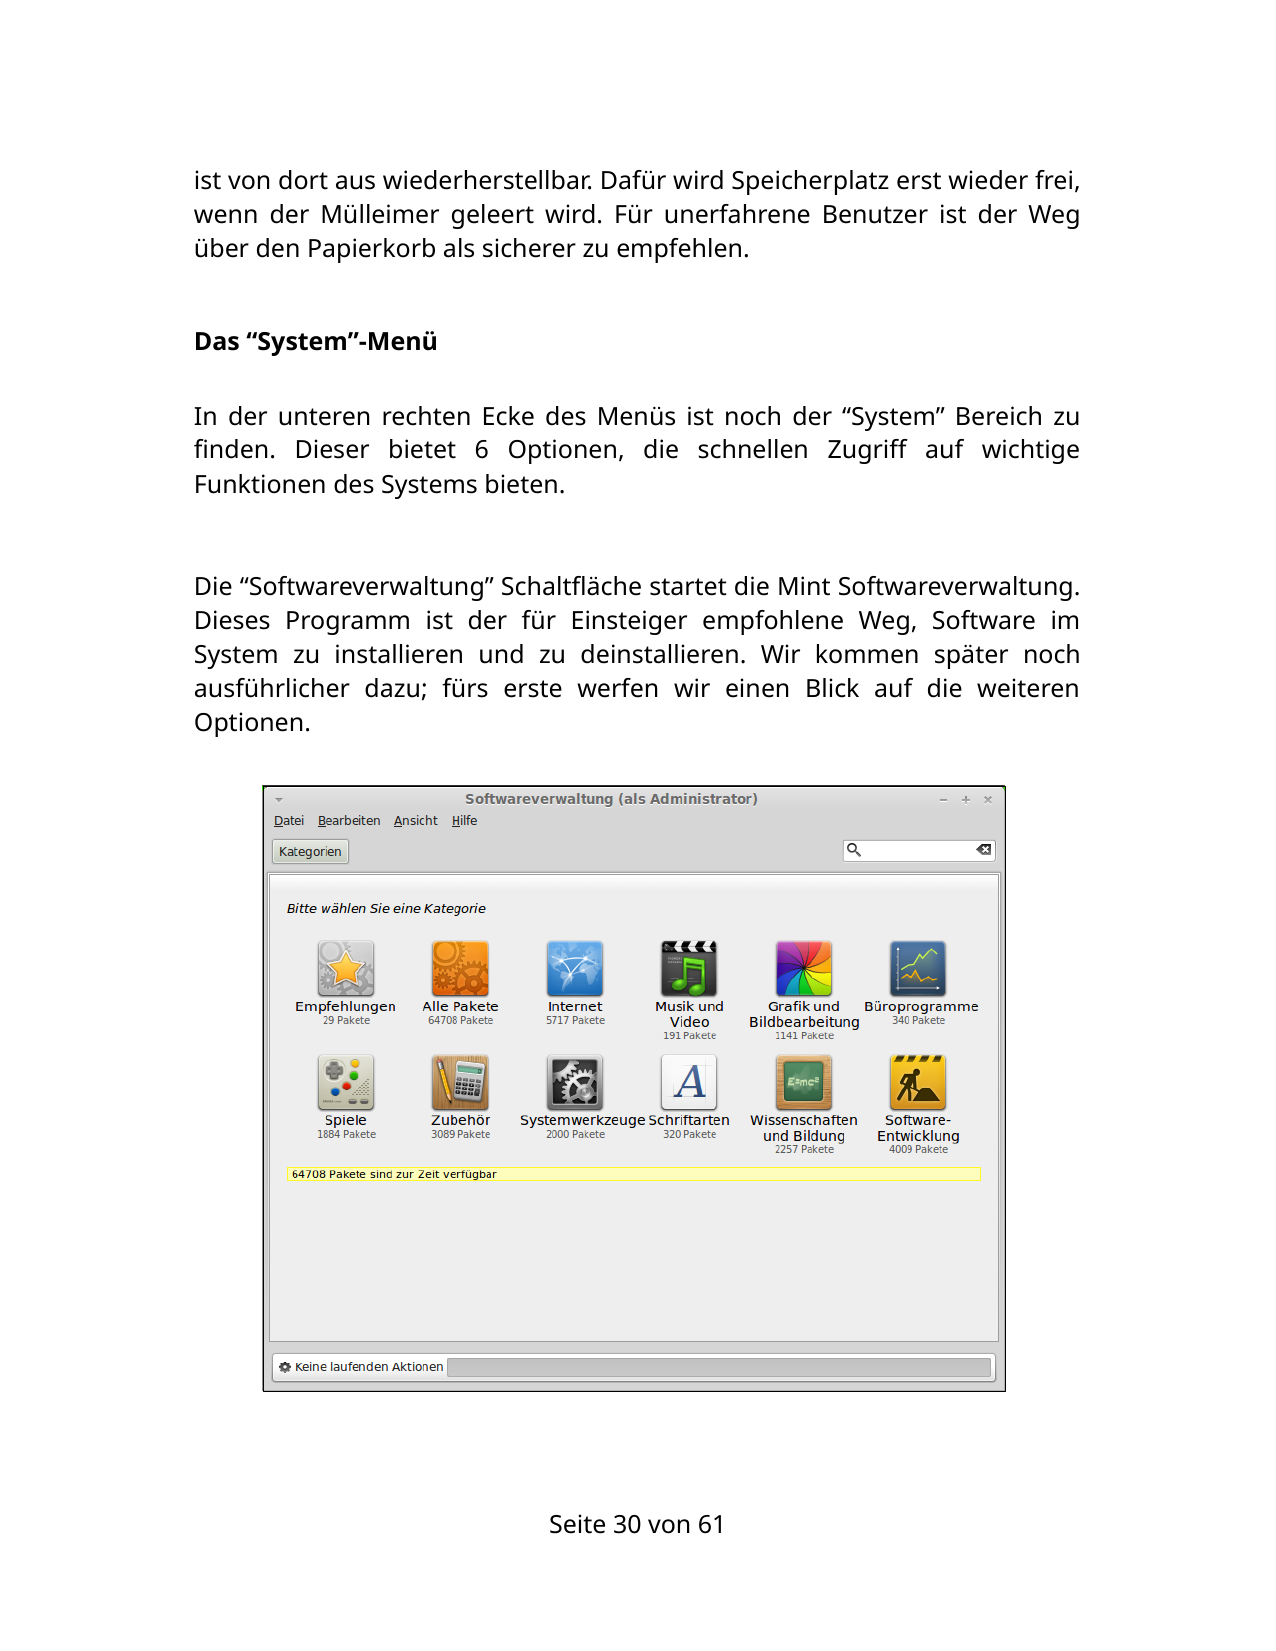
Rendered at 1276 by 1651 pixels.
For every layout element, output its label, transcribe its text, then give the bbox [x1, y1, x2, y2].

text In der unteren rechten Ecke des Menüs ist noch der “System” Bereich zu finden. Dieser bietet 6 Optionen, die schnellen Zugriff auf wichtige Funktionen des Systems bieten. [187, 398, 1088, 500]
text Die “Softwareverwaltung” Schaltfläche startet die Mint Softwareverwaltung. Dieses Programm ist der für Einsteiger empfohlene Weg, Software im System zu installieren und zu deinstallieren. Wir kommen später noch ausführlicher dazu; fürs erste werfen wir einen Blick auf die weiteren Optionen. [187, 568, 1088, 739]
picture [264, 787, 1005, 1391]
text ist von dort aus wiederherstellbar. Dafür wird Speicherplatz erst wieder frei, wenn der Mülleimer geleert wird. Für unerfahrene Benutzer ist der Weg über den Papierkorb als sicherer zu empfehlen. [187, 156, 1088, 299]
subtitle Das “System”-Menü [187, 317, 1088, 358]
